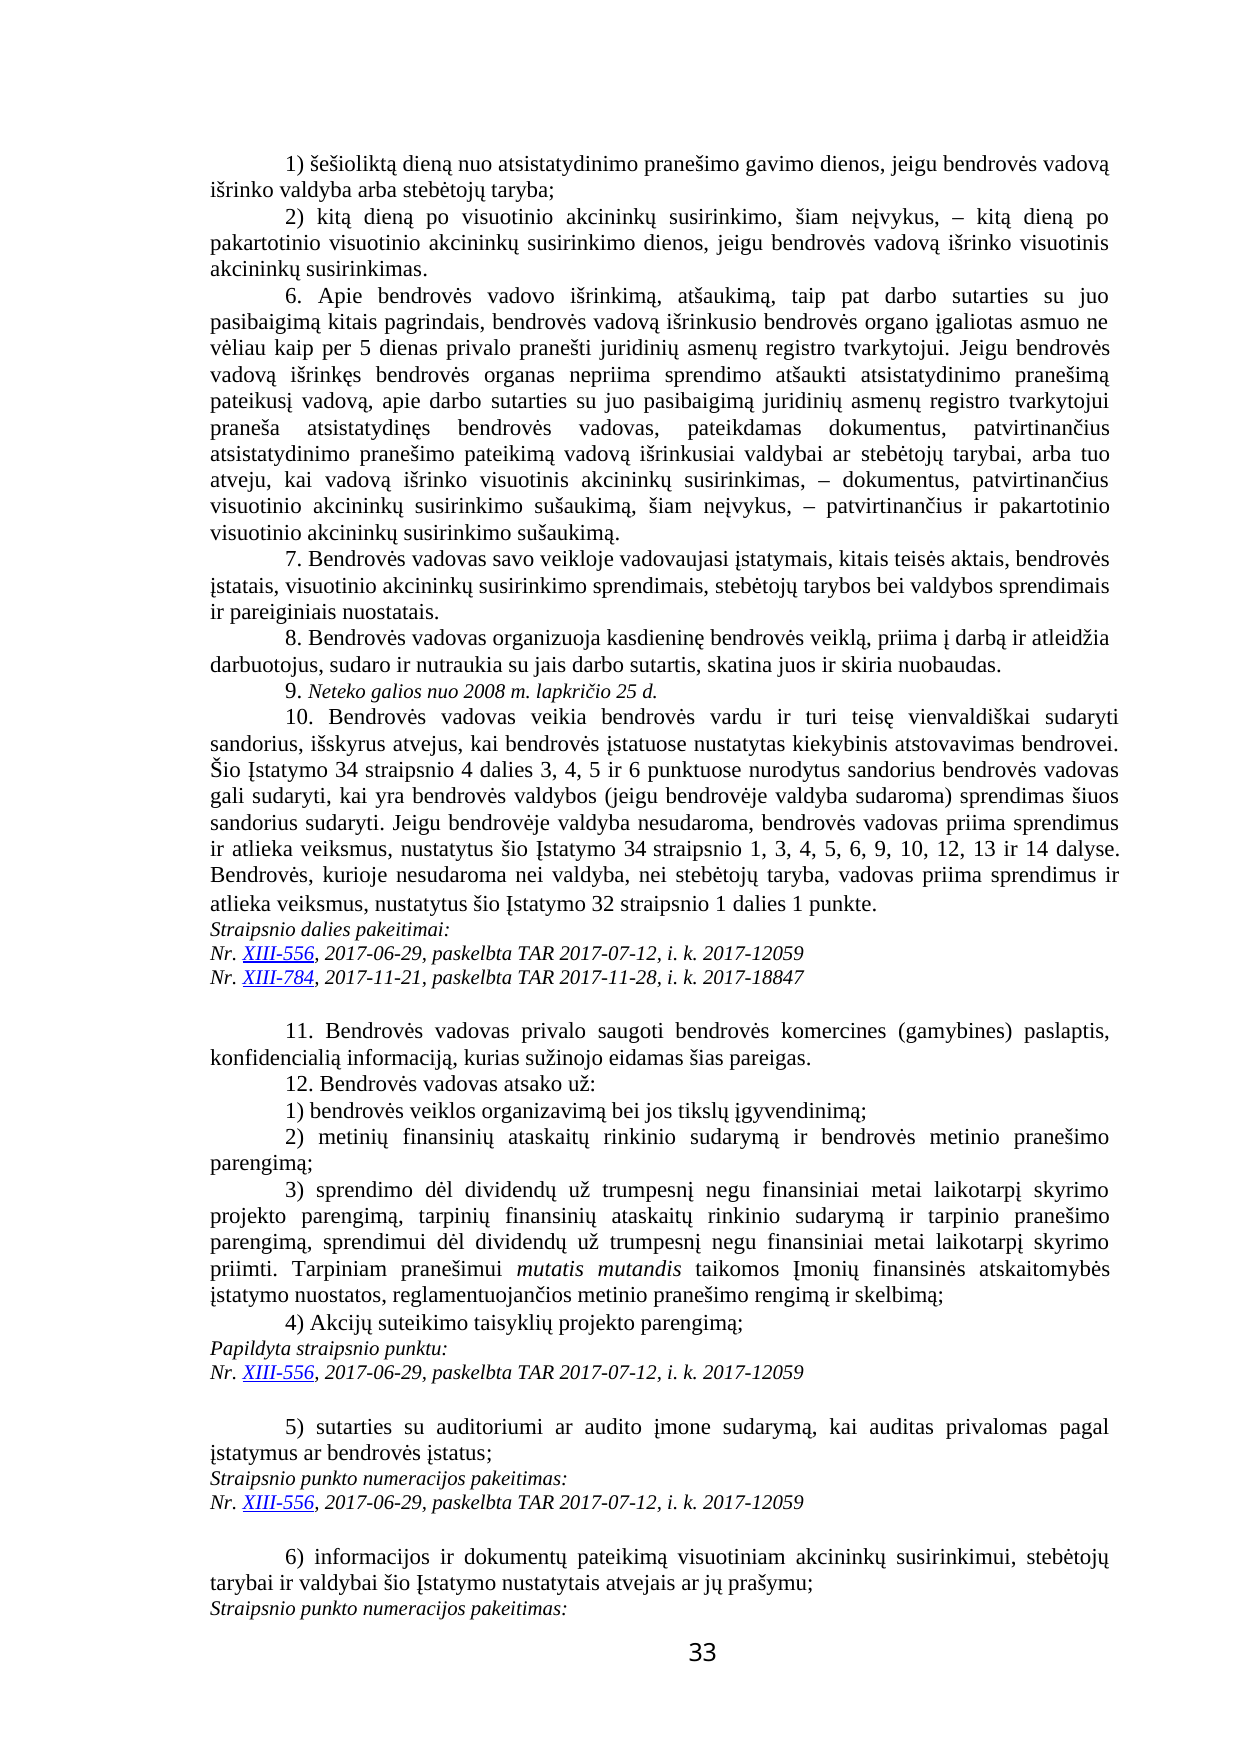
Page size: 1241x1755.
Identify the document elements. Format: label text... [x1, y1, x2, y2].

text 6. Apie bendrovės vadovo išrinkimą, atšaukimą, taip pat darbo sutarties su juo pasibaigimą kitais pagrindais, bendrovės vadovą išrinkusio bendrovės organo įgaliotas asmuo ne vėliau kaip per 5 dienas privalo pranešti juridinių asmenų registro tvarkytojui. Jeigu bendrovės vadovą išrinkęs bendrovės organas nepriima sprendimo atšaukti atsistatydinimo pranešimą pateikusį vadovą, apie darbo sutarties su juo pasibaigimą juridinių asmenų registro tvarkytojui praneša atsistatydinęs bendrovės vadovas, pateikdamas dokumentus, patvirtinančius atsistatydinimo pranešimo pateikimą vadovą išrinkusiai valdybai ar stebėtojų tarybai, arba tuo atveju, kai vadovą išrinko visuotinis akcininkų susirinkimas, – dokumentus, patvirtinančius visuotinio akcininkų susirinkimo sušaukimą, šiam neįvykus, – patvirtinančius ir pakartotinio visuotinio akcininkų susirinkimo sušaukimą. [210, 282, 1110, 545]
text 7. Bendrovės vadovas savo veikloje vadovaujasi įstatymais, kitais teisės aktais, bendrovės įstatais, visuotinio akcininkų susirinkimo sprendimais, stebėtojų tarybos bei valdybos sprendimais ir pareiginiais nuostatais. [210, 545, 1111, 624]
text 2) kitą dieną po visuotinio akcininkų susirinkimo, šiam neįvykus, – kitą dieną po pakartotinio visuotinio akcininkų susirinkimo dienos, jeigu bendrovės vadovą išrinko visuotinis akcininkų susirinkimas. [210, 203, 1110, 282]
text Papildyta straipsnio punktu: [210, 1336, 1120, 1360]
text Nr. XIII-556, 2017-06-29, paskelbta TAR 2017-07-12, i. k. 2017-12059 [210, 1360, 1120, 1384]
text 1) šešioliktą dieną nuo atsistatydinimo pranešimo gavimo dienos, jeigu bendrovės vadovą išrinko valdyba arba stebėtojų taryba; [210, 150, 1110, 203]
text 10. Bendrovės vadovas veikia bendrovės vardu ir turi teisę vienvaldiškai sudaryti sandorius, išskyrus atvejus, kai bendrovės įstatuose nustatytas kiekybinis atstovavimas bendrovei. Šio Įstatymo 34 straipsnio 4 dalies 3, 4, 5 ir 6 punktuose nurodytus sandorius bendrovės vadovas gali sudaryti, kai yra bendrovės valdybos (jeigu bendrovėje valdyba sudaroma) sprendimas šiuos sandorius sudaryti. Jeigu bendrovėje valdyba nesudaroma, bendrovės vadovas priima sprendimus ir atlieka veiksmus, nustatytus šio Įstatymo 34 straipsnio 1, 3, 4, 5, 6, 9, 10, 12, 13 ir 14 dalyse. Bendrovės, kurioje nesudaroma nei valdyba, nei stebėtojų taryba, vadovas priima sprendimus ir atlieka veiksmus, nustatytus šio Įstatymo 32 straipsnio 1 dalies 1 punkte. [210, 703, 1120, 917]
text 9. Neteko galios nuo 2008 m. lapkričio 25 d. [210, 677, 1111, 703]
text Straipsnio punkto numeracijos pakeitimas: [210, 1595, 1120, 1619]
text Straipsnio dalies pakeitimai: [210, 917, 1120, 941]
text Straipsnio punkto numeracijos pakeitimas: [210, 1466, 1120, 1490]
text 8. Bendrovės vadovas organizuoja kasdieninę bendrovės veiklą, priima į darbą ir atleidžia darbuotojus, sudaro ir nutraukia su jais darbo sutartis, skatina juos ir skiria nuobaudas. [210, 624, 1111, 677]
text Nr. XIII-556, 2017-06-29, paskelbta TAR 2017-07-12, i. k. 2017-12059 [210, 941, 1120, 965]
text Nr. XIII-556, 2017-06-29, paskelbta TAR 2017-07-12, i. k. 2017-12059 [210, 1490, 1120, 1514]
text 5) sutarties su auditoriumi ar audito įmone sudarymą, kai auditas privalomas pagal įstatymus ar bendrovės įstatus; [210, 1413, 1111, 1466]
text 12. Bendrovės vadovas atsako už: [210, 1070, 1111, 1097]
text 4) Akcijų suteikimo taisyklių projekto parengimą; [210, 1307, 1120, 1336]
text 3) sprendimo dėl dividendų už trumpesnį negu finansiniai metai laikotarpį skyrimo projekto parengimą, tarpinių finansinių ataskaitų rinkinio sudarymą ir tarpinio pranešimo parengimą, sprendimui dėl dividendų už trumpesnį negu finansiniai metai laikotarpį skyrimo priimti. Tarpiniam pranešimui mutatis mutandis taikomos Įmonių finansinės atskaitomybės įstatymo nuostatos, reglamentuojančios metinio pranešimo rengimą ir skelbimą; [210, 1176, 1111, 1307]
text Nr. XIII-784, 2017-11-21, paskelbta TAR 2017-11-28, i. k. 2017-18847 [210, 965, 1120, 989]
text 6) informacijos ir dokumentų pateikimą visuotiniam akcininkų susirinkimui, stebėtojų tarybai ir valdybai šio Įstatymo nustatytais atvejais ar jų prašymu; [210, 1543, 1111, 1595]
text 2) metinių finansinių ataskaitų rinkinio sudarymą ir bendrovės metinio pranešimo parengimą; [210, 1123, 1111, 1176]
text 1) bendrovės veiklos organizavimą bei jos tikslų įgyvendinimą; [210, 1097, 1111, 1123]
text 11. Bendrovės vadovas privalo saugoti bendrovės komercines (gamybines) paslaptis, konfidencialią informaciją, kurias sužinojo eidamas šias pareigas. [210, 1018, 1111, 1070]
